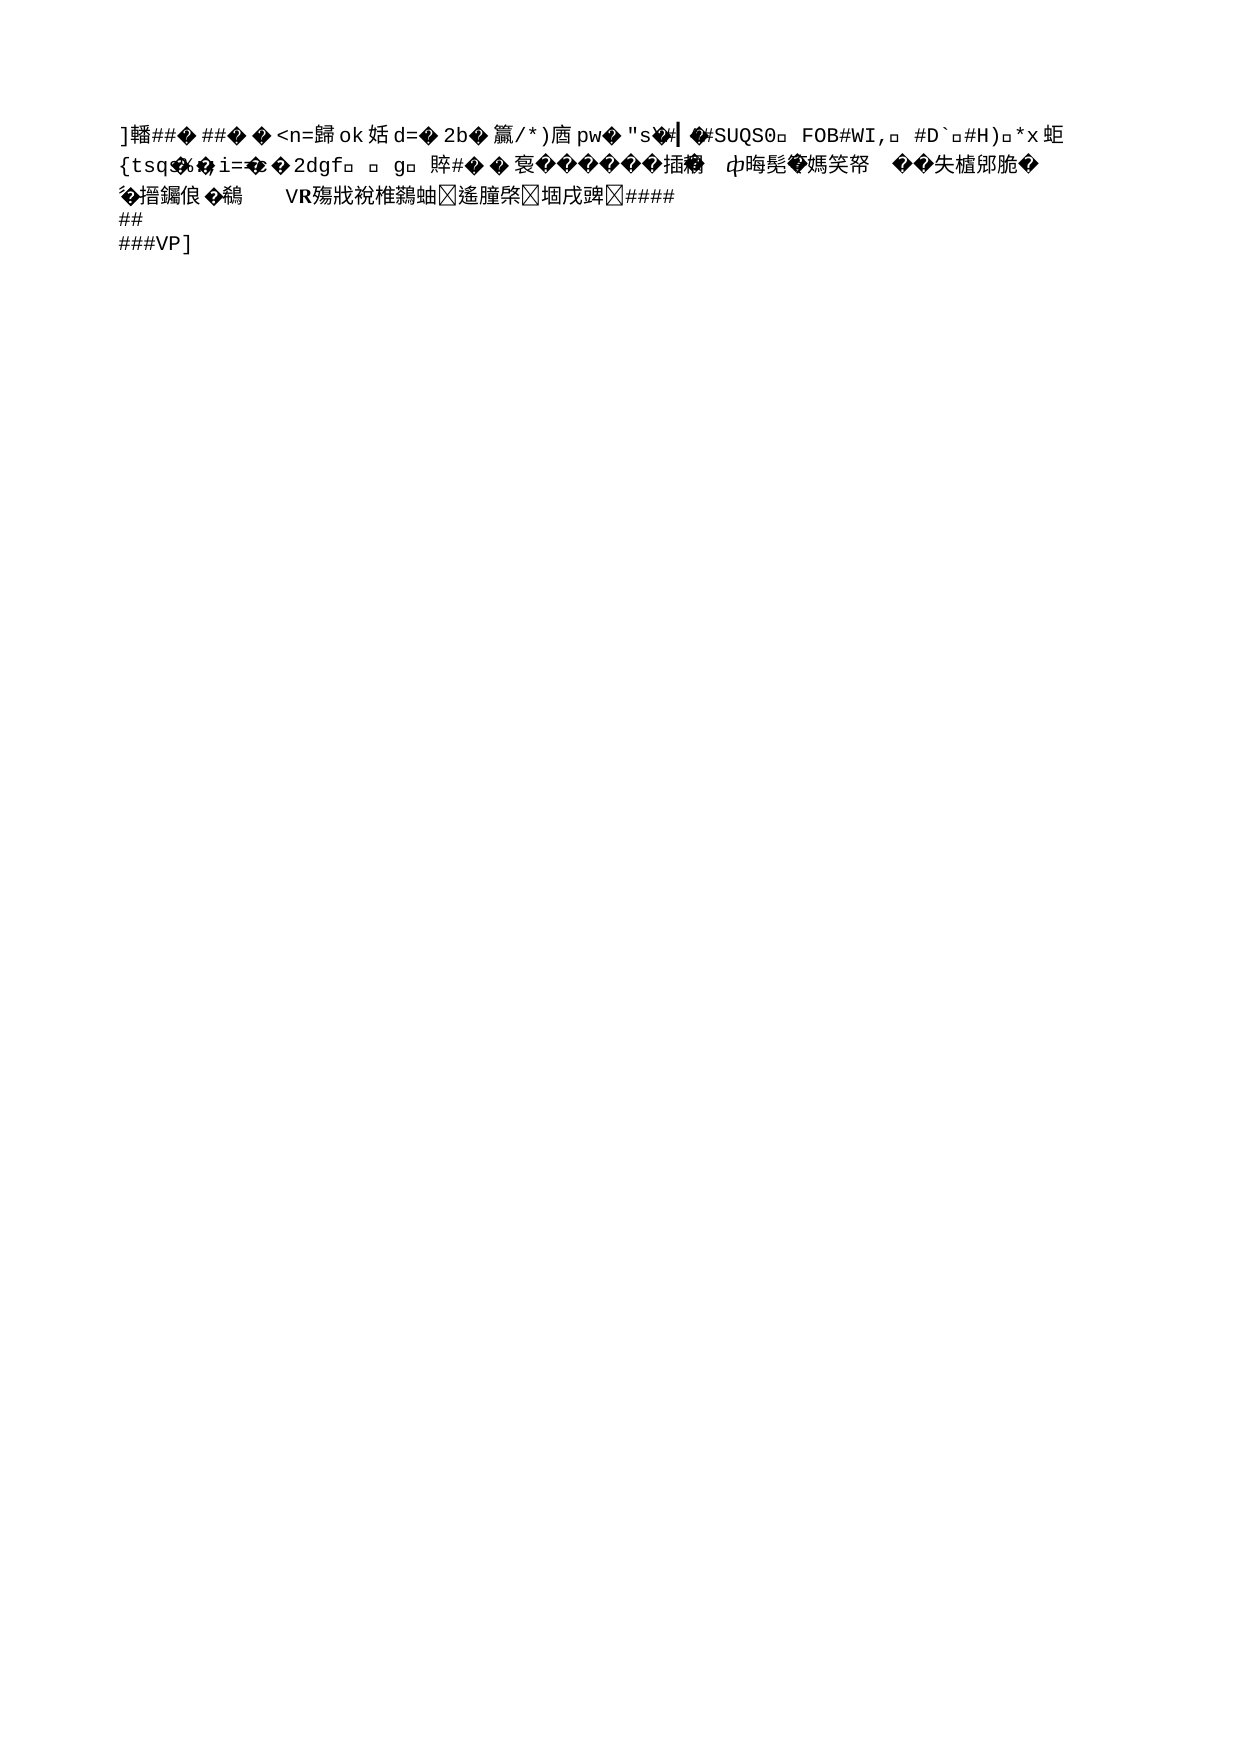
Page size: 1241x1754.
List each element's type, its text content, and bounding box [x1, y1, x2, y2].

text ]轓##�##��<n=歸ok姡d=�2b�籯/*)庮pw�"s\#▎^#SUQS0�FOB#WI,�#D`#H)*x蚷{tsqs%:;i==c�2dgf��g�賥#��袌������插�耦晦髧�笭媽笑帑��失樝郳脆���〞搢钃俍�鵗V殤戕裞椎鷋蚰�遙朣棨�堌戌豍�#### ## ###VP] [118, 118, 1122, 257]
